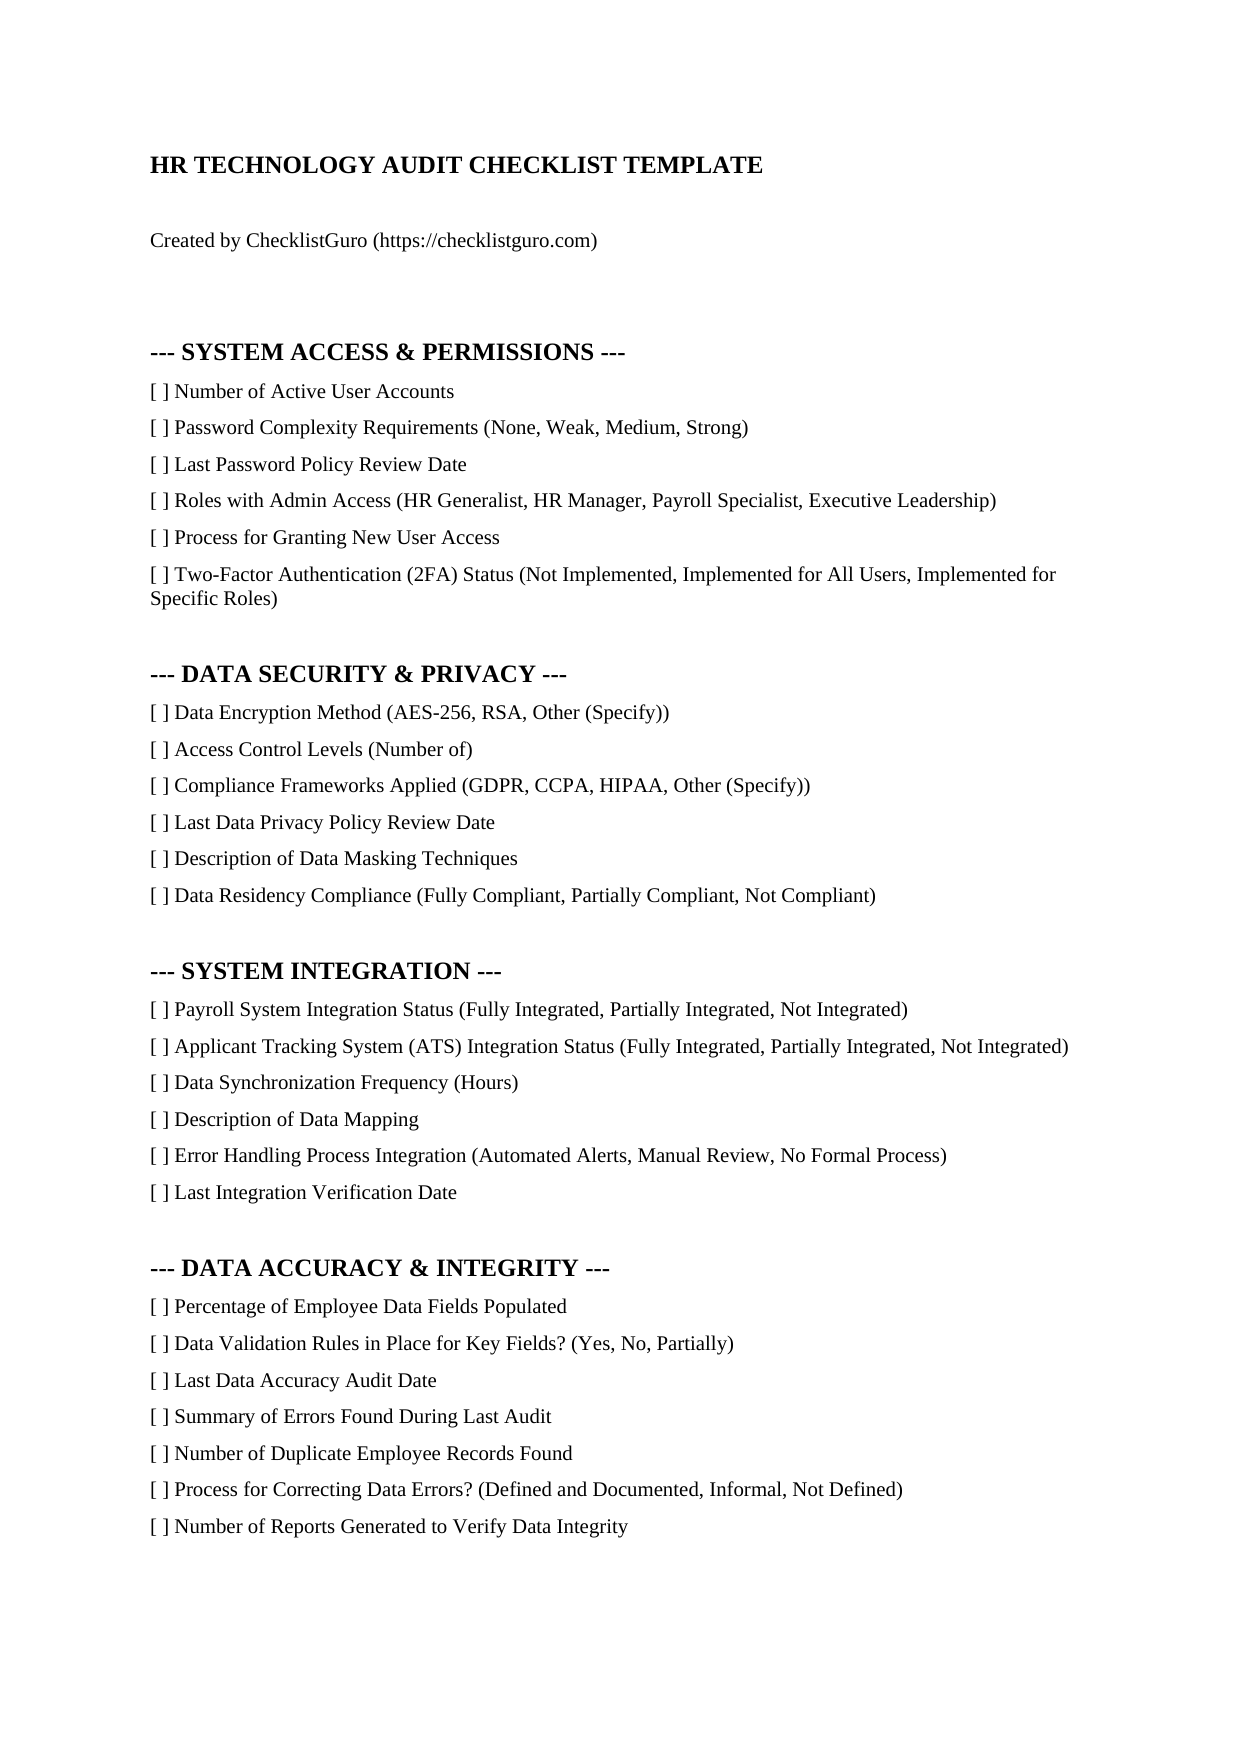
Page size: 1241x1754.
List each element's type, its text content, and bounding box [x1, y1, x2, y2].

text [ ] Last Data Privacy Policy Review Date [150, 810, 1090, 834]
text HR TECHNOLOGY AUDIT CHECKLIST TEMPLATE [150, 150, 1090, 179]
text --- DATA SECURITY & PRIVACY --- [150, 659, 1090, 687]
text [ ] Password Complexity Requirements (None, Weak, Medium, Strong) [150, 415, 1090, 439]
text [ ] Summary of Errors Found During Last Audit [150, 1404, 1090, 1428]
text [ ] Process for Correcting Data Errors? (Defined and Documented, Informal, Not Defined) [150, 1477, 1090, 1501]
text [ ] Data Residency Compliance (Fully Compliant, Partially Compliant, Not Compliant) [150, 883, 1090, 907]
text [ ] Number of Duplicate Employee Records Found [150, 1441, 1090, 1465]
text [ ] Description of Data Mapping [150, 1107, 1090, 1131]
text [ ] Roles with Admin Access (HR Generalist, HR Manager, Payroll Specialist, Executive Leadership) [150, 488, 1090, 512]
text [ ] Access Control Levels (Number of) [150, 737, 1090, 761]
text [ ] Data Validation Rules in Place for Key Fields? (Yes, No, Partially) [150, 1331, 1090, 1355]
text [ ] Error Handling Process Integration (Automated Alerts, Manual Review, No Formal Process) [150, 1143, 1090, 1167]
text --- SYSTEM ACCESS & PERMISSIONS --- [150, 337, 1090, 366]
text [ ] Applicant Tracking System (ATS) Integration Status (Fully Integrated, Partially Integrated, Not Integrated) [150, 1034, 1090, 1058]
text [ ] Last Data Accuracy Audit Date [150, 1367, 1090, 1392]
text --- DATA ACCURACY & INTEGRITY --- [150, 1253, 1090, 1282]
text [ ] Number of Reports Generated to Verify Data Integrity [150, 1514, 1090, 1538]
text [ ] Percentage of Employee Data Fields Populated [150, 1294, 1090, 1318]
text [ ] Last Password Policy Review Date [150, 452, 1090, 476]
text [ ] Data Encryption Method (AES-256, RSA, Other (Specify)) [150, 700, 1090, 724]
text [ ] Data Synchronization Frequency (Hours) [150, 1070, 1090, 1094]
text [ ] Number of Active User Accounts [150, 379, 1090, 403]
text [ ] Payroll System Integration Status (Fully Integrated, Partially Integrated, Not Integrated) [150, 997, 1090, 1021]
text [ ] Compliance Frameworks Applied (GDPR, CCPA, HIPAA, Other (Specify)) [150, 773, 1090, 797]
text Created by ChecklistGuro (https://checklistguro.com) [150, 228, 1090, 252]
text [ ] Last Integration Verification Date [150, 1180, 1090, 1204]
text [ ] Process for Granting New User Access [150, 525, 1090, 549]
text --- SYSTEM INTEGRATION --- [150, 956, 1090, 985]
text [ ] Description of Data Masking Techniques [150, 846, 1090, 870]
text [ ] Two-Factor Authentication (2FA) Status (Not Implemented, Implemented for All Users, Implemented for Specific Roles) [150, 562, 1090, 610]
